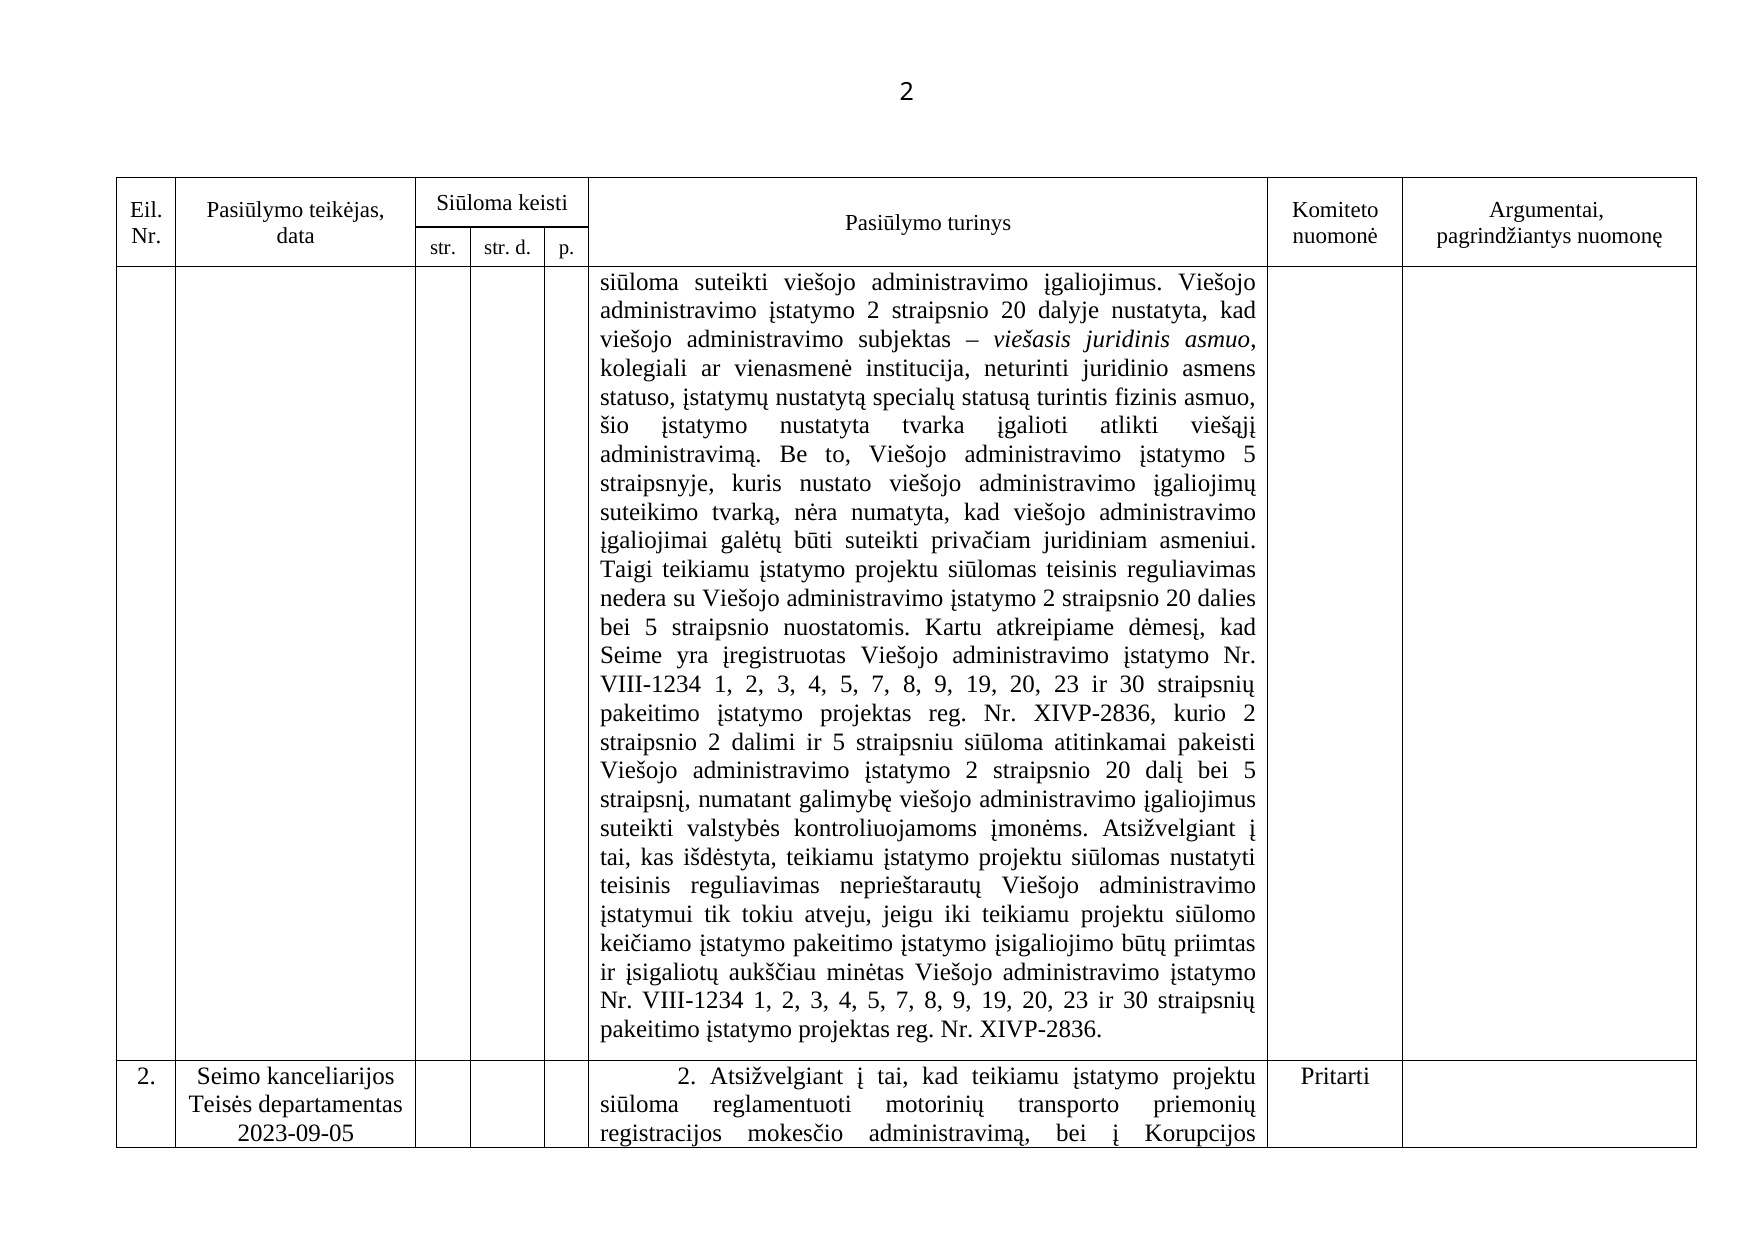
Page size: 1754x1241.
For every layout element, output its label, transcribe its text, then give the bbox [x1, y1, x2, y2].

table_cell [545, 1061, 588, 1147]
table_cell [416, 267, 470, 1060]
table_cell str. [416, 228, 470, 266]
table_cell [176, 267, 415, 1060]
table_cell 2. [117, 1061, 175, 1147]
table_cell [1403, 267, 1696, 1060]
table_cell [471, 1061, 544, 1147]
table_cell Pritarti [1268, 1061, 1402, 1147]
table_cell str. d. [471, 228, 544, 266]
table_cell p. [545, 228, 588, 266]
table_header Pasiūlymo teikėjas, data [176, 178, 415, 266]
table_cell [416, 1061, 470, 1147]
table_cell [545, 267, 588, 1060]
table_cell siūloma suteikti viešojo administravimo įgaliojimus. Viešojo administravimo įstatymo 2 straipsnio 20 dalyje nustatyta, kad viešojo administravimo subjektas – viešasis juridinis asmuo, kolegiali ar vienasmenė institucija, neturinti juridinio asmens statuso, įstatymų nustatytą specialų statusą turintis fizinis asmuo, šio įstatymo nustatyta tvarka įgalioti atlikti viešąjį administravimą. Be to, Viešojo administravimo įstatymo 5 straipsnyje, kuris nustato viešojo administravimo įgaliojimų suteikimo tvarką, nėra numatyta, kad viešojo administravimo įgaliojimai galėtų būti suteikti privačiam juridiniam asmeniui. Taigi teikiamu įstatymo projektu siūlomas teisinis reguliavimas nedera su Viešojo administravimo įstatymo 2 straipsnio 20 dalies bei 5 straipsnio nuostatomis. Kartu atkreipiame dėmesį, kad Seime yra įregistruotas Viešojo administravimo įstatymo Nr. VIII-1234 1, 2, 3, 4, 5, 7, 8, 9, 19, 20, 23 ir 30 straipsnių pakeitimo įstatymo projektas reg. Nr. XIVP-2836, kurio 2 straipsnio 2 dalimi ir 5 straipsniu siūloma atitinkamai pakeisti Viešojo administravimo įstatymo 2 straipsnio 20 dalį bei 5 straipsnį, numatant galimybę viešojo administravimo įgaliojimus suteikti valstybės kontroliuojamoms įmonėms. Atsižvelgiant į tai, kas išdėstyta, teikiamu įstatymo projektu siūlomas nustatyti teisinis reguliavimas neprieštarautų Viešojo administravimo įstatymui tik tokiu atveju, jeigu iki teikiamu projektu siūlomo keičiamo įstatymo pakeitimo įstatymo įsigaliojimo būtų priimtas ir įsigaliotų aukščiau minėtas Viešojo administravimo įstatymo Nr. VIII-1234 1, 2, 3, 4, 5, 7, 8, 9, 19, 20, 23 ir 30 straipsnių pakeitimo įstatymo projektas reg. Nr. XIVP-2836. [589, 267, 1267, 1060]
table_cell Seimo kanceliarijos Teisės departamentas 2023-09-05 [176, 1061, 415, 1147]
table_cell [471, 267, 544, 1060]
table_header Siūloma keisti [416, 178, 588, 226]
table_cell [1403, 1061, 1696, 1147]
table_header Argumentai, pagrindžiantys nuomonę [1403, 178, 1696, 266]
table_header Pasiūlymo turinys [589, 178, 1267, 266]
table_cell [1268, 267, 1402, 1060]
table_header Eil. Nr. [117, 178, 175, 266]
table_header Komiteto nuomonė [1268, 178, 1402, 266]
table_cell [117, 267, 175, 1060]
table_cell 2. Atsižvelgiant į tai, kad teikiamu įstatymo projektu siūloma reglamentuoti motorinių transporto priemonių registracijos mokesčio administravimą, bei į Korupcijos [589, 1061, 1267, 1147]
